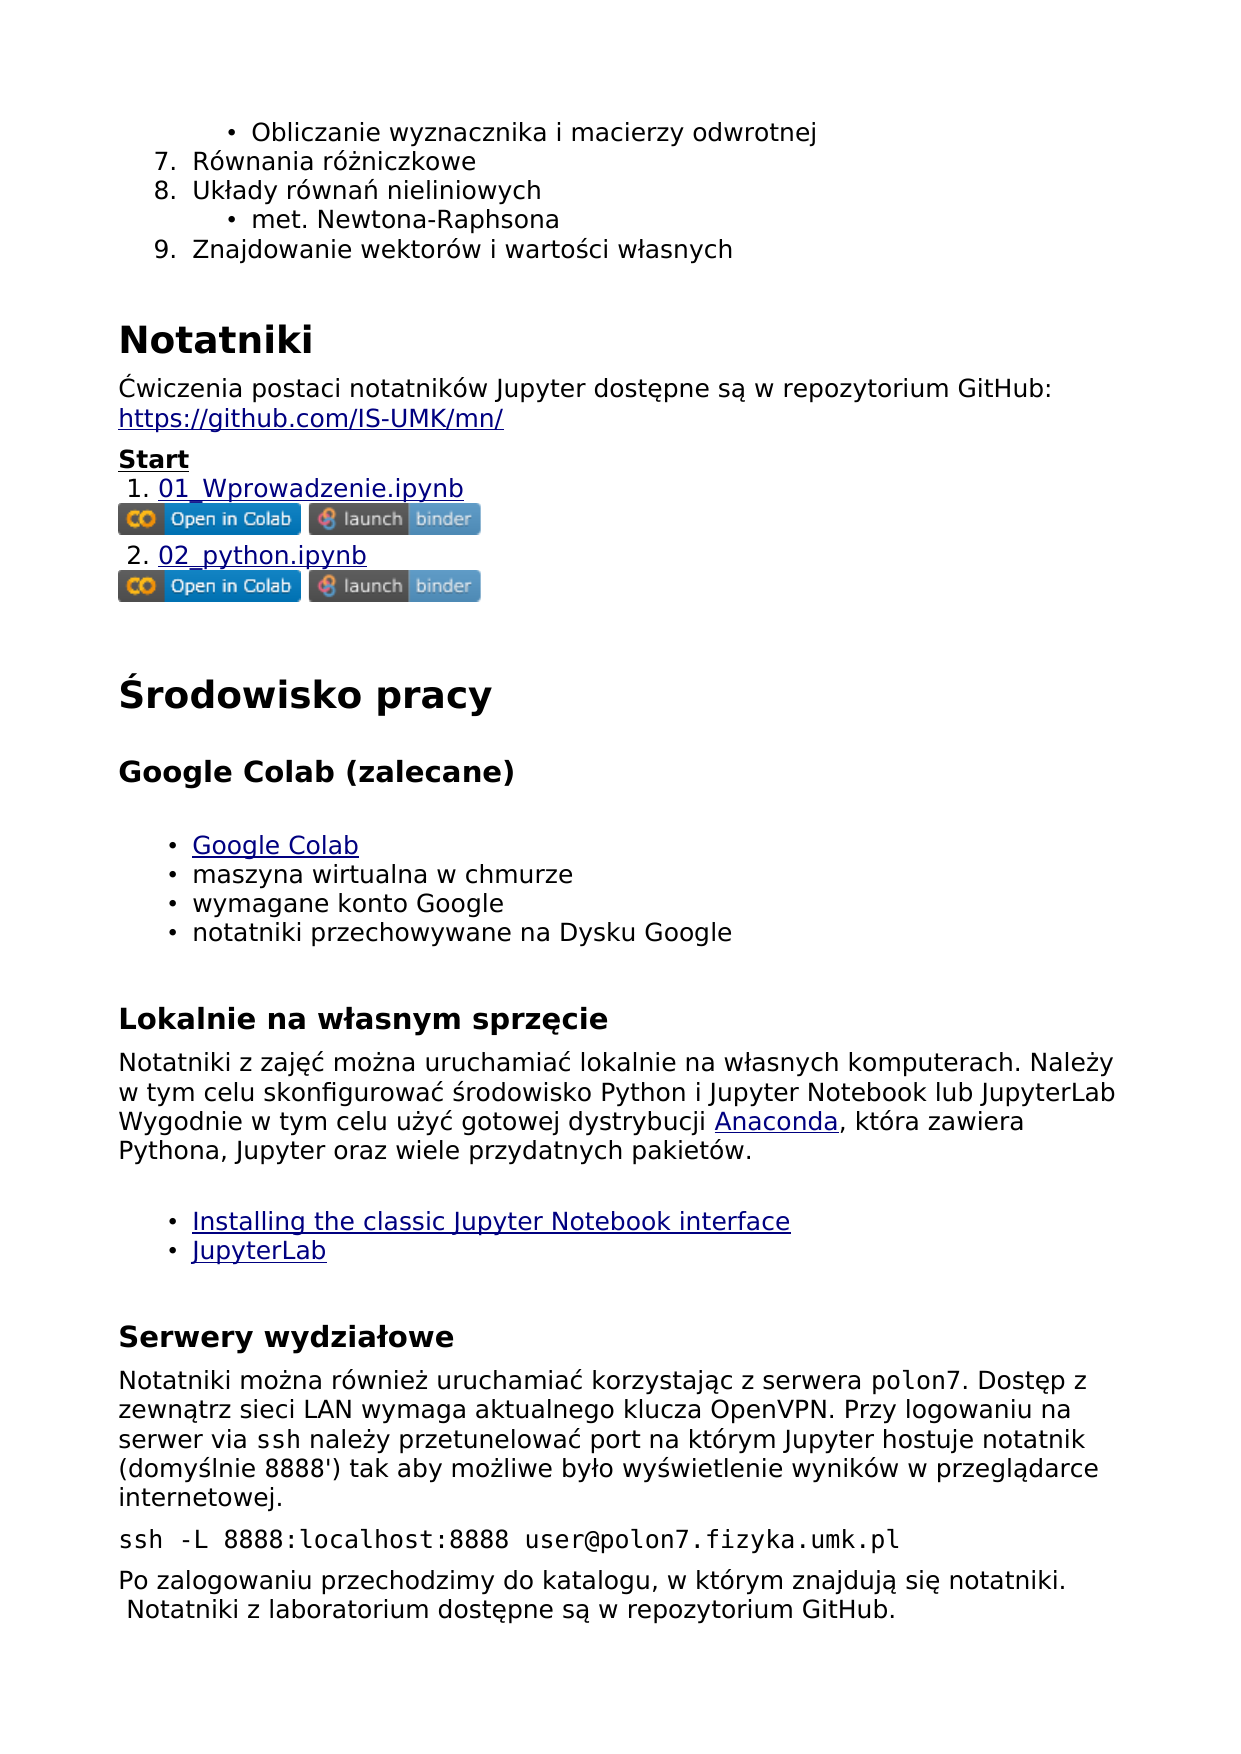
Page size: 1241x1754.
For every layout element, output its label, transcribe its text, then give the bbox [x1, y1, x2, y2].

list maszyna wirtualna w chmurze [177, 860, 1122, 889]
list Obliczanie wyznacznika i macierzy odwrotnej [236, 118, 1122, 147]
list met. Newtona-Raphsona [236, 206, 1122, 235]
subtitle Notatniki [118, 318, 1122, 362]
text Notatniki z zajęć można uruchamiać lokalnie na własnych komputerach. Należy w tym celu skonfigurować środowisko Python i Jupyter Notebook lub JupyterLab Wygodnie w tym celu użyć gotowej dystrybucji Anaconda, która zawiera Pythona, Jupyter oraz wiele przydatnych pakietów. [118, 1049, 1122, 1165]
subtitle Serwery wydziałowe [118, 1320, 1122, 1354]
list Google Colab [177, 831, 1122, 860]
picture [308, 503, 481, 535]
picture [118, 503, 301, 535]
text Start 1. 01_Wprowadzenie.ipynb 2. 02_python.ipynb [118, 445, 1122, 636]
text Ćwiczenia postaci notatników Jupyter dostępne są w repozytorium GitHub: https://github.com/IS-UMK/mn/ [118, 374, 1122, 433]
list Układy równań nieliniowych [177, 176, 1122, 206]
list JupyterLab [177, 1236, 1122, 1266]
subtitle Środowisko pracy [118, 674, 1122, 718]
picture [118, 570, 301, 602]
text Notatniki można również uruchamiać korzystając z serwera polon7. Dostęp z zewnątrz sieci LAN wymaga aktualnego klucza OpenVPN. Przy logowaniu na serwer via ssh należy przetunelować port na którym Jupyter hostuje notatnik (domyślnie 8888') tak aby możliwe było wyświetlenie wyników w przeglądarce internetowej. [118, 1367, 1122, 1512]
list notatniki przechowywane na Dysku Google [177, 918, 1122, 948]
list Znajdowanie wektorów i wartości własnych [177, 235, 1122, 264]
subtitle Google Colab (zalecane) [118, 755, 1122, 789]
subtitle Lokalnie na własnym sprzęcie [118, 1002, 1122, 1036]
text Po zalogowaniu przechodzimy do katalogu, w którym znajdują się notatniki. Notatniki z laboratorium dostępne są w repozytorium GitHub. [118, 1566, 1122, 1624]
list wymagane konto Google [177, 889, 1122, 918]
text ssh -L 8888:localhost:8888 user@polon7.fizyka.umk.pl [118, 1525, 1122, 1554]
list Installing the classic Jupyter Notebook interface [177, 1207, 1122, 1236]
picture [308, 570, 481, 602]
list Równania różniczkowe [177, 147, 1122, 176]
